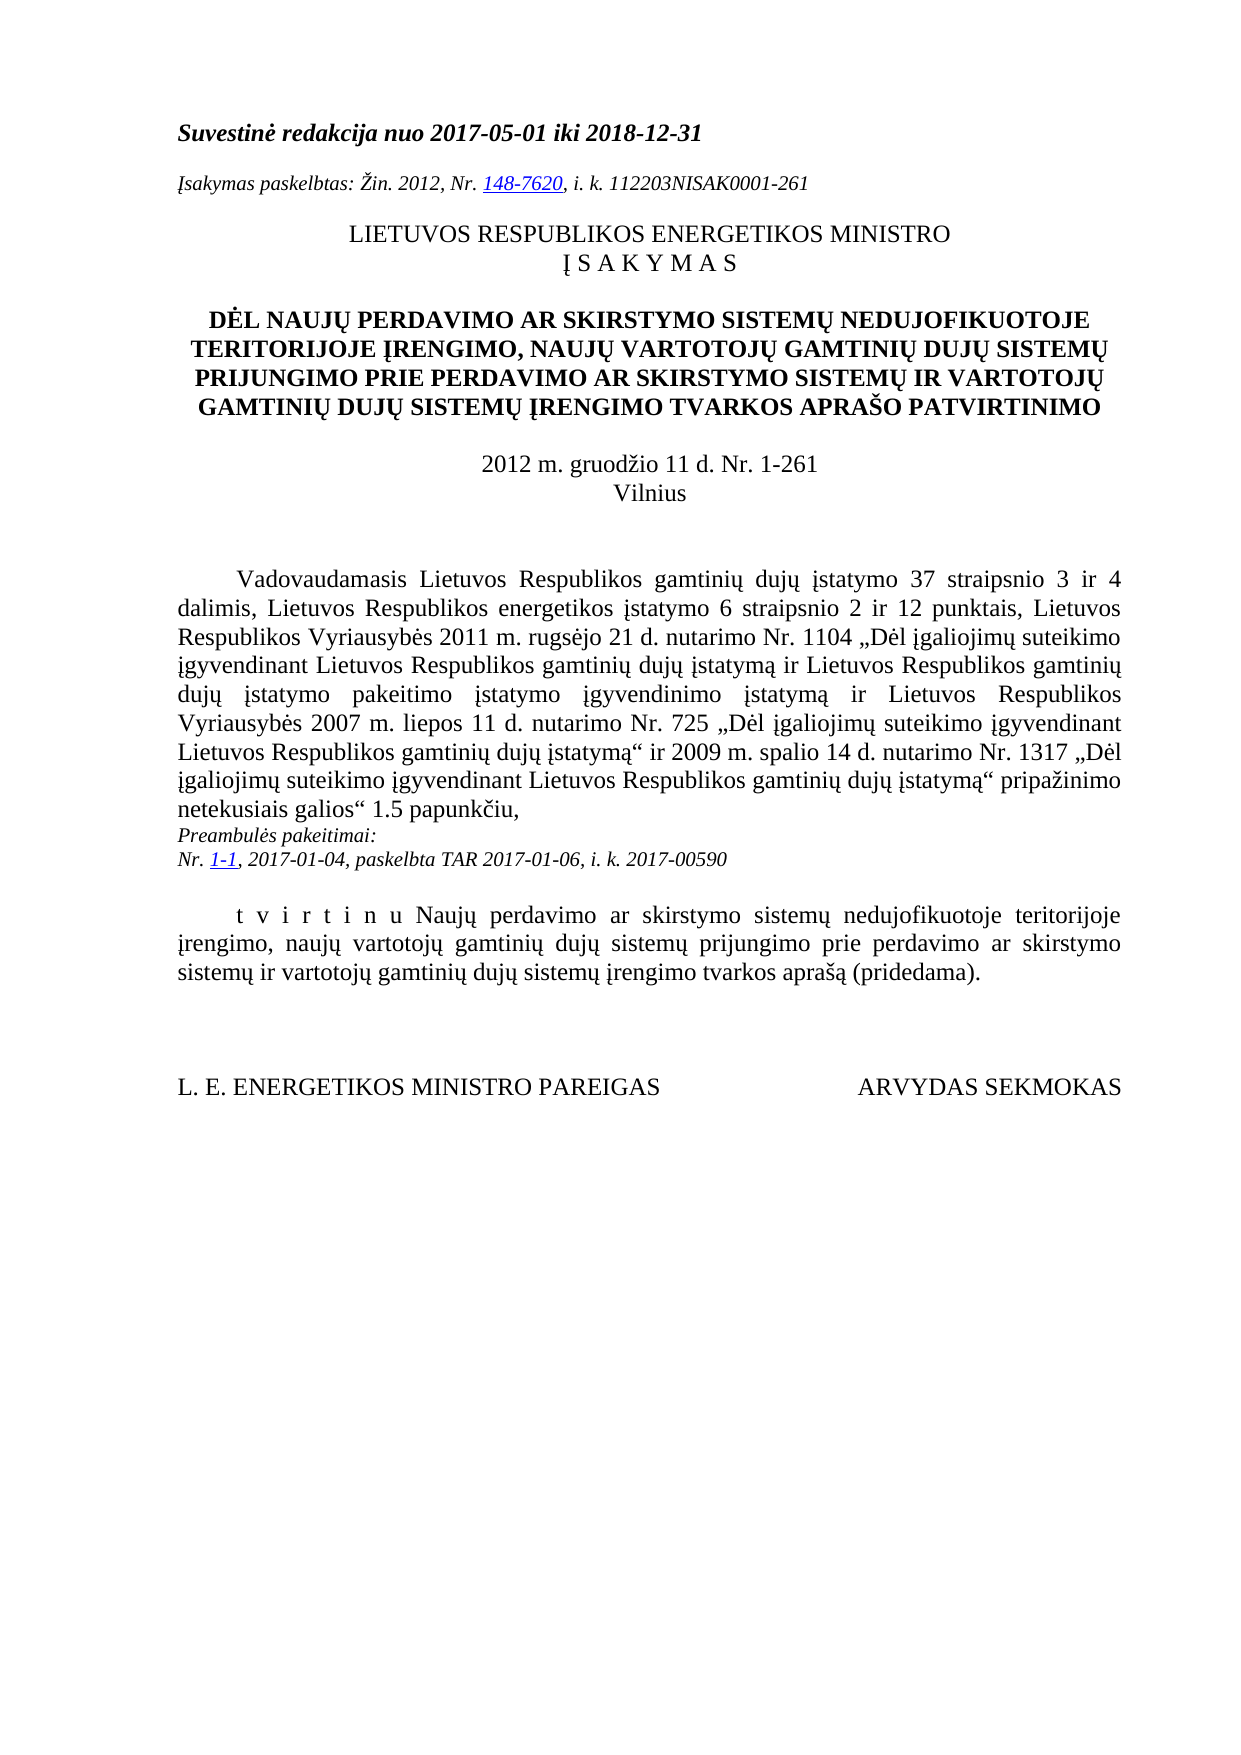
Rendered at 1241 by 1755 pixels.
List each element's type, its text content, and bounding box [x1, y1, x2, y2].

text Į S A K Y M A S [177, 248, 1122, 277]
text Preambulės pakeitimai: [177, 823, 1122, 847]
text LIETUVOS RESPUBLIKOS ENERGETIKOS MINISTRO [177, 219, 1122, 248]
text DĖL NAUJŲ perdavimo ar skirstymo sistemų nedujofikuotoje teritorijoje įrengimo, NAUJŲ VARTOTOJŲ GAMTINIŲ DUJŲ SISTEMŲ PRIJUNGIMO PRIE PERDAVIMO AR SKIRSTYMO SISTEMŲ IR vartotojų gamtinių dujų sistemų įrengimo tvarkos aprašo PATVIRTINIMO [177, 305, 1122, 420]
text Vadovaudamasis Lietuvos Respublikos gamtinių dujų įstatymo 37 straipsnio 3 ir 4 dalimis, Lietuvos Respublikos energetikos įstatymo 6 straipsnio 2 ir 12 punktais, Lietuvos Respublikos Vyriausybės 2011 m. rugsėjo 21 d. nutarimo Nr. 1104 „Dėl įgaliojimų suteikimo įgyvendinant Lietuvos Respublikos gamtinių dujų įstatymą ir Lietuvos Respublikos gamtinių dujų įstatymo pakeitimo įstatymo įgyvendinimo įstatymą ir Lietuvos Respublikos Vyriausybės 2007 m. liepos 11 d. nutarimo Nr. 725 „Dėl įgaliojimų suteikimo įgyvendinant Lietuvos Respublikos gamtinių dujų įstatymą“ ir 2009 m. spalio 14 d. nutarimo Nr. 1317 „Dėl įgaliojimų suteikimo įgyvendinant Lietuvos Respublikos gamtinių dujų įstatymą“ pripažinimo netekusiais galios“ 1.5 papunkčiu, [177, 564, 1122, 823]
text L. e. energetikos ministro pareigas Arvydas Sekmokas [177, 1072, 1122, 1101]
text Suvestinė redakcija nuo 2017-05-01 iki 2018-12-31 [177, 118, 1122, 147]
text Įsakymas paskelbtas: Žin. 2012, Nr. 148-7620, i. k. 112203NISAK0001-261 [177, 171, 1122, 195]
text Nr. 1-1, 2017-01-04, paskelbta TAR 2017-01-06, i. k. 2017-00590 [177, 847, 1122, 871]
text 2012 m. gruodžio 11 d. Nr. 1-261 [177, 449, 1122, 478]
text t v i r t i n u Naujų perdavimo ar skirstymo sistemų nedujofikuotoje teritorijoje įrengimo, naujų vartotojų gamtinių dujų sistemų prijungimo prie perdavimo ar skirstymo sistemų ir vartotojų gamtinių dujų sistemų įrengimo tvarkos aprašą (pridedama). [177, 900, 1122, 986]
text Vilnius [177, 478, 1122, 507]
